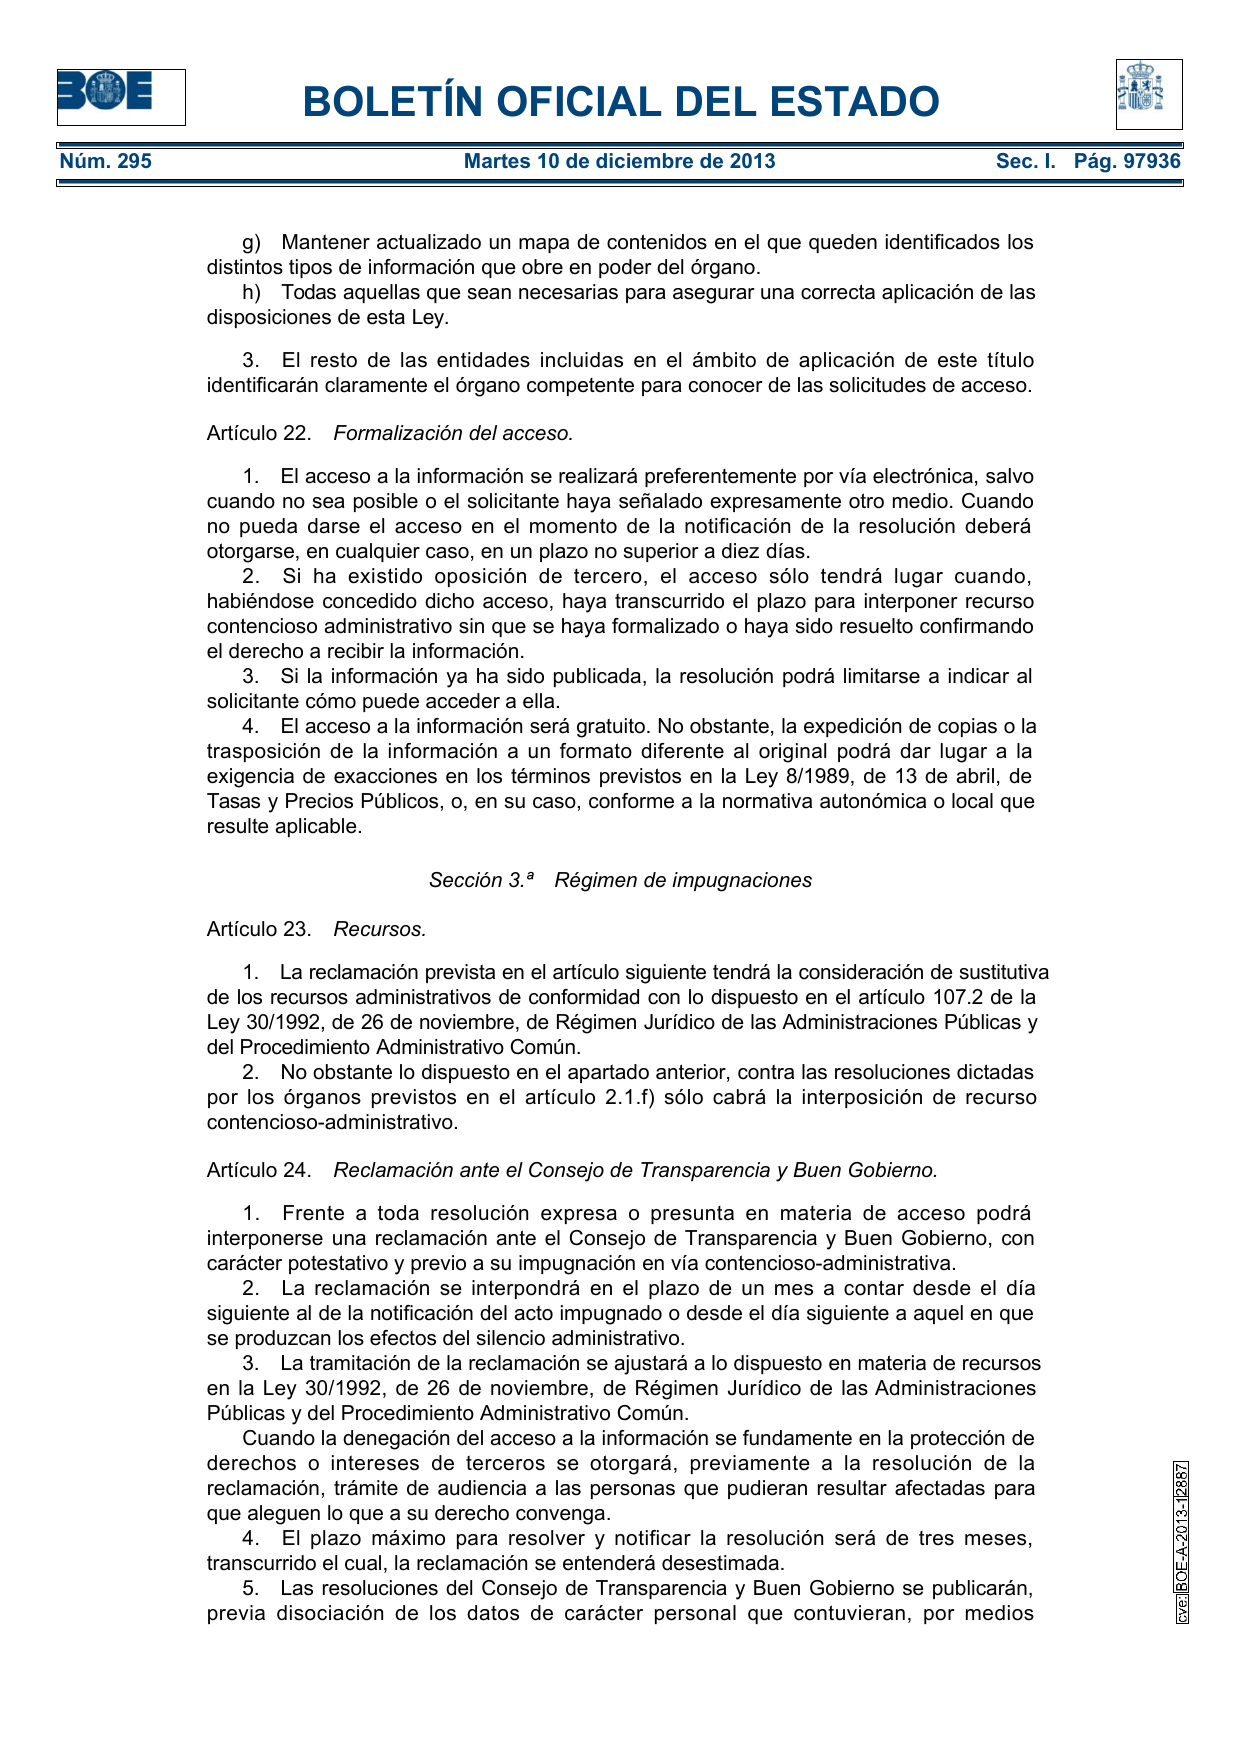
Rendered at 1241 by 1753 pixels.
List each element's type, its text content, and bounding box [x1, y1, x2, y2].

text 4 [242, 1527, 254, 1550]
text Frente a toda resolución expresa o presunta en materia de acceso podrá [282, 1202, 1058, 1225]
text Públicas y del Procedimiento Administrativo Común. [207, 1402, 1058, 1425]
picture [1117, 60, 1182, 129]
text Las resoluciones del Consejo de Transparencia y Buen Gobierno se publicarán, [284, 1577, 1058, 1600]
picture [58, 70, 185, 125]
text . [254, 665, 280, 688]
text de los recursos administrativos de conformidad con lo dispuesto en el artículo 107.2 de la [207, 986, 1058, 1009]
text Sección 3.ª Régimen de impugnaciones [428, 869, 837, 892]
picture [1174, 1462, 1188, 1496]
text Martes 10 de diciembre de 2013 [464, 150, 801, 173]
text en la Ley 30/1992, de 26 de noviembre, de Régimen Jurídico de las Administraciones [207, 1377, 1058, 1400]
text La reclamación se interpondrá en el plazo de un mes a contar desde el día [281, 1277, 1058, 1300]
text Tasas y Precios Públicos, o, en su caso, conforme a la normativa autonómica o local que [207, 790, 1058, 813]
text . [254, 565, 282, 588]
text Núm. 295 [59, 150, 177, 173]
text derechos o intereses de terceros se otorgará, previamente a la resolución de la [207, 1452, 1058, 1475]
text 1. [242, 961, 280, 984]
text El acceso a la información será gratuito. No obstante, la expedición de copias o la [284, 715, 1059, 738]
text se produzcan los efectos del silencio administrativo. [207, 1327, 1058, 1350]
text 1 [242, 1202, 254, 1225]
picture [1174, 1497, 1188, 1592]
text contencioso-administrativo. [207, 1111, 1058, 1134]
text La tramitación de la reclamación se ajustará a lo dispuesto en materia de recursos [280, 1352, 1058, 1375]
text solicitante cómo puede acceder a ella. [207, 690, 1059, 713]
text carácter potestativo y previo a su impugnación en vía contencioso-administrativa. [207, 1252, 1058, 1275]
text g) Mantener actualizado un mapa de contenidos en el que queden identificados los [242, 231, 1058, 254]
text No obstante lo dispuesto en el apartado anterior, contra las resoluciones dictadas [280, 1061, 1058, 1084]
text Sec. I. Pág. 97936 [996, 150, 1206, 173]
text contencioso administrativo sin que se haya formalizado o haya sido resuelto confirmando [207, 615, 1058, 638]
text habiéndose concedido dicho acceso, haya transcurrido el plazo para interponer recurso [207, 590, 1058, 613]
picture [57, 180, 1183, 186]
text 2. [242, 1061, 280, 1084]
text disposiciones de esta Ley. [207, 306, 1058, 329]
picture [57, 143, 1183, 148]
text por los órganos previstos en el artículo 2.1.f) sólo cabrá la interposición de recurso [207, 1086, 1058, 1109]
text identificarán claramente el órgano competente para conocer de las solicitudes de acceso. [207, 373, 1058, 397]
text . [254, 1202, 282, 1225]
text 2 [242, 1277, 254, 1300]
text Artículo 22. Formalización del acceso. [207, 422, 599, 445]
text 1. [242, 465, 280, 488]
text . [254, 348, 282, 372]
text Artículo 24. Reclamación ante el Consejo de Transparencia y Buen Gobierno. [207, 1159, 963, 1182]
text trasposición de la información a un formato diferente al original podrá dar lugar a la [207, 740, 1058, 763]
text exigencia de exacciones en los términos previstos en la Ley 8/1989, de 13 de abril, de [207, 765, 1058, 788]
text Si la información ya ha sido publicada, la resolución podrá limitarse a indicar al [280, 665, 1059, 688]
text 3. [242, 1352, 280, 1375]
text BOLETÍN OFICIAL DEL ESTADO [302, 79, 963, 126]
text 5. [242, 1577, 284, 1600]
text El plazo máximo para resolver y notificar la resolución será de tres meses, [282, 1527, 1058, 1550]
text no pueda darse el acceso en el momento de la notificación de la resolución deberá [207, 515, 1058, 538]
text distintos tipos de información que obre en poder del órgano. [207, 256, 1058, 279]
text resulte aplicable. [207, 815, 1058, 838]
text interponerse una reclamación ante el Consejo de Transparencia y Buen Gobierno, con [207, 1227, 1058, 1250]
text previa disociación de los datos de carácter personal que contuvieran, por medios [207, 1602, 1058, 1625]
text 4. [242, 715, 284, 738]
picture [1177, 1595, 1188, 1623]
text Cuando la denegación del acceso a la información se fundamente en la protección de [242, 1427, 1058, 1450]
text Artículo 23. Recursos. [207, 918, 452, 941]
text 2 [242, 565, 254, 588]
text . [254, 1277, 281, 1300]
text Si ha existido oposición de tercero, el acceso sólo tendrá lugar cuando, [282, 565, 1058, 588]
text 3 [242, 665, 254, 688]
text El acceso a la información se realizará preferentemente por vía electrónica, salvo [280, 465, 1058, 488]
text Ley 30/1992, de 26 de noviembre, de Régimen Jurídico de las Administraciones Públicas y [207, 1011, 1058, 1034]
text el derecho a recibir la información. [207, 640, 1058, 663]
text del Procedimiento Administrativo Común. [207, 1036, 1058, 1059]
text 3 [242, 348, 254, 372]
text cuando no sea posible o el solicitante haya señalado expresamente otro medio. Cuando [207, 490, 1058, 513]
text La reclamación prevista en el artículo siguiente tendrá la consideración de sustitutiva [280, 961, 1058, 984]
text otorgarse, en cualquier caso, en un plazo no superior a diez días. [207, 540, 1058, 563]
text . [254, 1527, 282, 1550]
text siguiente al de la notificación del acto impugnado o desde el día siguiente a aquel en que [207, 1302, 1058, 1325]
text transcurrido el cual, la reclamación se entenderá desestimada. [207, 1552, 1058, 1575]
text h) Todas aquellas que sean necesarias para asegurar una correcta aplicación de las [242, 281, 1058, 304]
text reclamación, trámite de audiencia a las personas que pudieran resultar afectadas para [207, 1477, 1058, 1500]
text que aleguen lo que a su derecho convenga. [207, 1502, 1058, 1525]
text El resto de las entidades incluidas en el ámbito de aplicación de este título [282, 348, 1058, 372]
